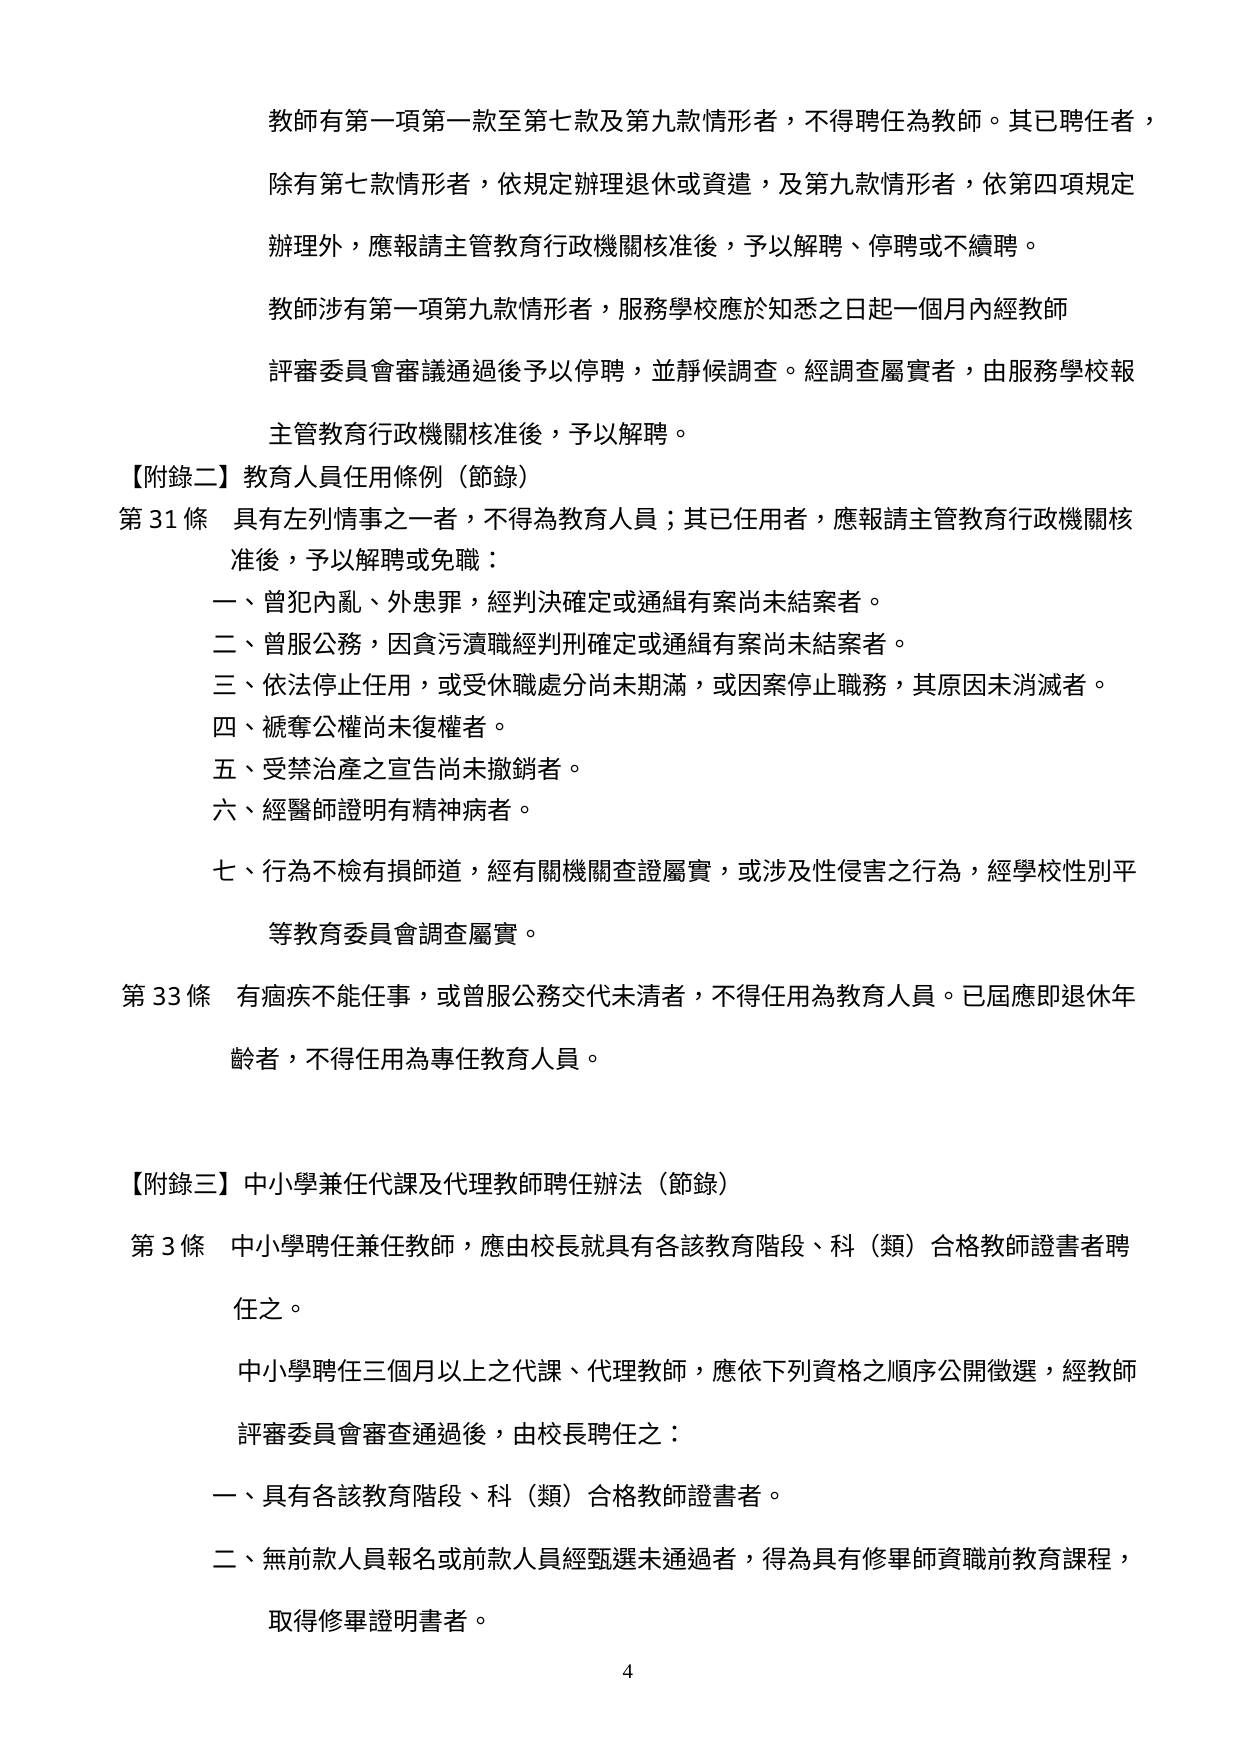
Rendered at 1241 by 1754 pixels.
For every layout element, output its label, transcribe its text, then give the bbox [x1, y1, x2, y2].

text 教師涉有第一項第九款情形者，服務學校應於知悉之日起一個月內經教師 [268, 266, 1137, 328]
text 第3條 中小學聘任兼任教師，應由校長就具有各該教育階段、科（類）合格教師證書者聘任之。 [131, 1203, 1137, 1328]
text 評審委員會審議通過後予以停聘，並靜候調查。經調查屬實者，由服務學校報主管教育行政機關核准後，予以解聘。 [268, 328, 1137, 453]
text 五、受禁治產之宣告尚未撤銷者。 [212, 745, 1137, 786]
text 一、曾犯內亂、外患罪，經判決確定或通緝有案尚未結案者。 [212, 578, 1137, 620]
text 教師有第一項第一款至第七款及第九款情形者，不得聘任為教師。其已聘任者，除有第七款情形者，依規定辦理退休或資遣，及第九款情形者，依第四項規定辦理外，應報請主管教育行政機關核准後，予以解聘、停聘或不續聘。 [268, 78, 1137, 266]
text 一、具有各該教育階段、科（類）合格教師證書者。 [212, 1453, 1137, 1516]
text 【附錄二】教育人員任用條例（節錄） [118, 453, 1137, 495]
text 第31條 具有左列情事之一者，不得為教育人員；其已任用者，應報請主管教育行政機關核准後，予以解聘或免職： [118, 495, 1137, 578]
text 六、經醫師證明有精神病者。 [212, 786, 1137, 828]
text 中小學聘任三個月以上之代課、代理教師，應依下列資格之順序公開徵選，經教師評審委員會審查通過後，由校長聘任之： [237, 1328, 1137, 1453]
text 第33條 有痼疾不能任事，或曾服公務交代未清者，不得任用為教育人員。已屆應即退休年齡者，不得任用為專任教育人員。 [122, 953, 1137, 1078]
text 四、褫奪公權尚未復權者。 [212, 703, 1137, 745]
text 二、無前款人員報名或前款人員經甄選未通過者，得為具有修畢師資職前教育課程，取得修畢證明書者。 [212, 1516, 1137, 1641]
text 二、曾服公務，因貪污瀆職經判刑確定或通緝有案尚未結案者。 [212, 620, 1137, 661]
text 三、依法停止任用，或受休職處分尚未期滿，或因案停止職務，其原因未消滅者。 [212, 661, 1137, 703]
text 七、行為不檢有損師道，經有關機關查證屬實，或涉及性侵害之行為，經學校性別平等教育委員會調查屬實。 [212, 828, 1137, 953]
text 【附錄三】中小學兼任代課及代理教師聘任辦法（節錄） [118, 1141, 1137, 1203]
